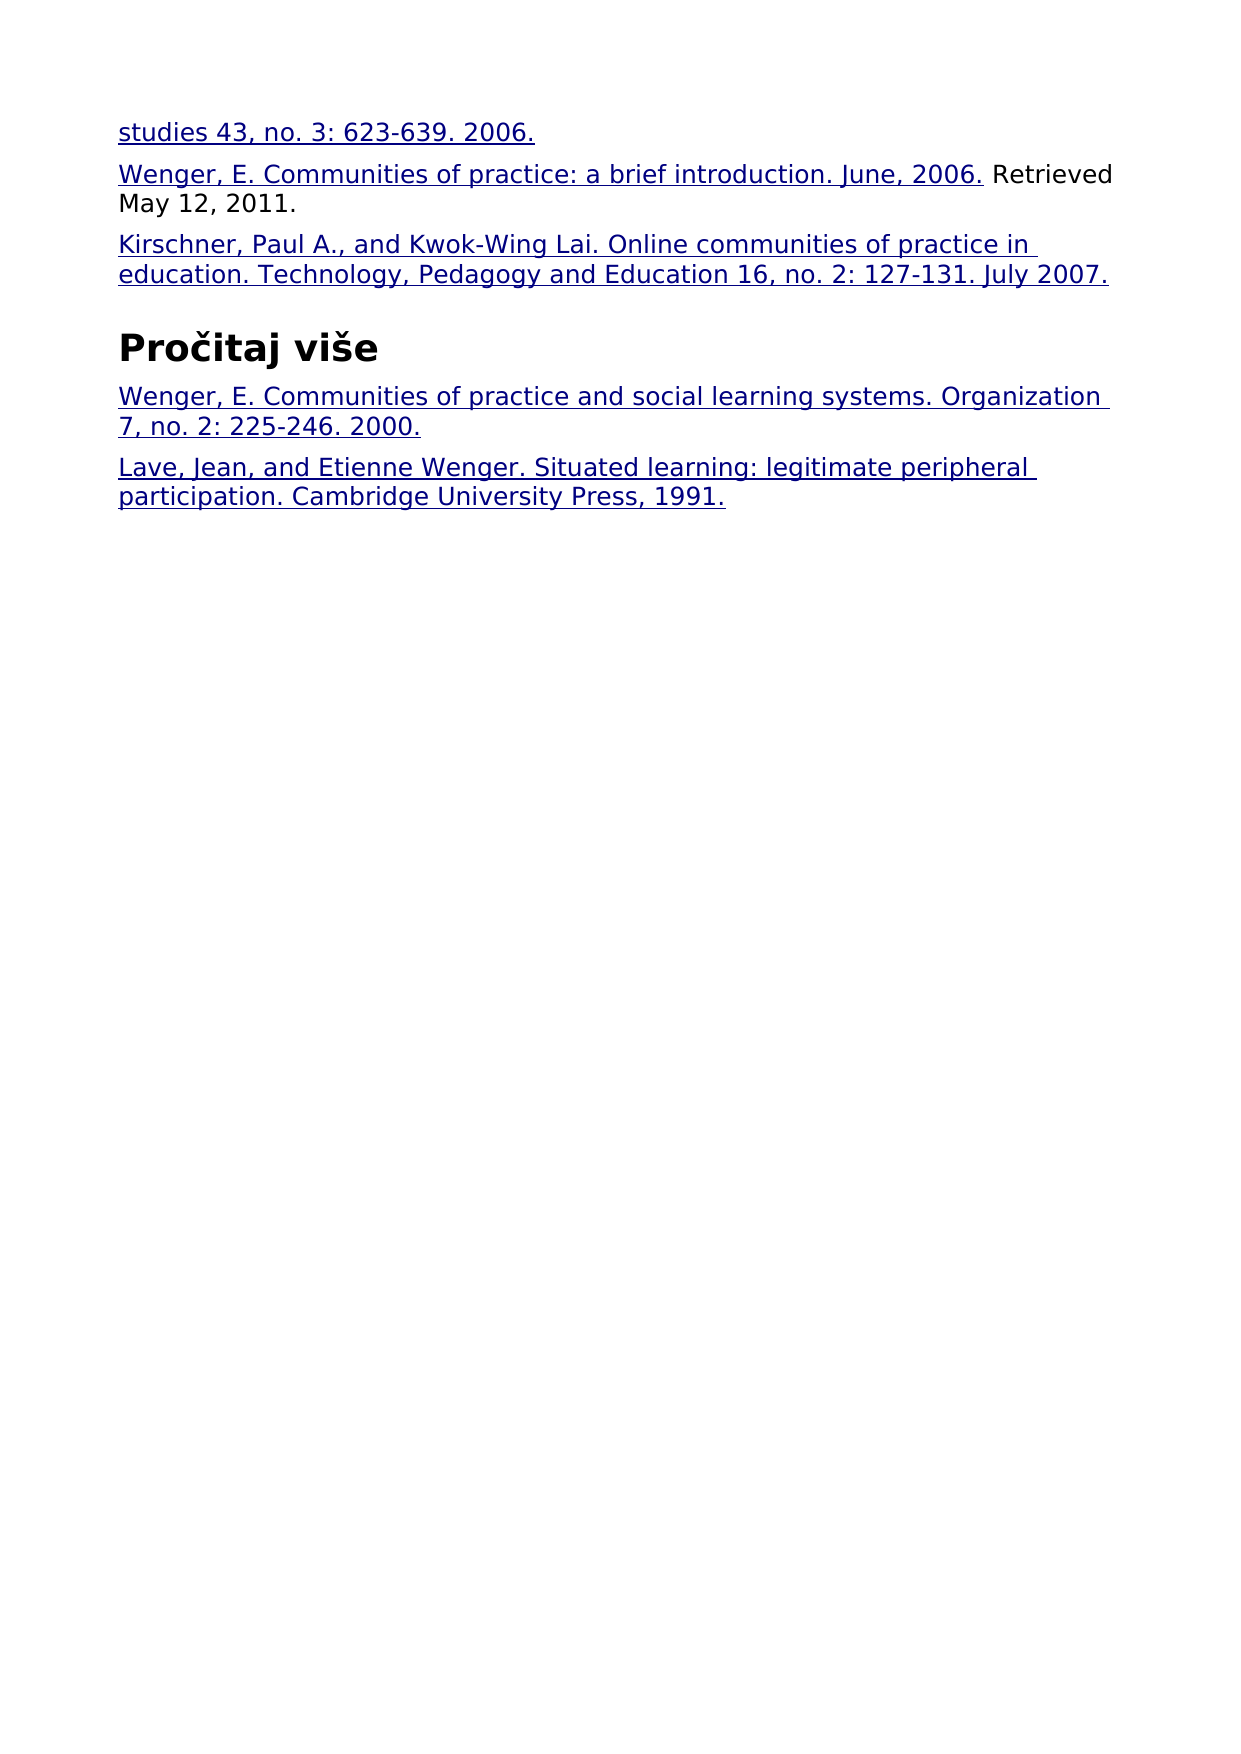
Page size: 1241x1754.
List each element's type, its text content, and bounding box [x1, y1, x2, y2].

subtitle Pročitaj više [118, 326, 1122, 370]
text Kirschner, Paul A., and Kwok-Wing Lai. Online communities of practice in education. Technology, Pedagogy and Education 16, no. 2: 127-131. July 2007. [118, 231, 1122, 289]
text studies 43, no. 3: 623-639. 2006. [118, 118, 1122, 147]
text Wenger, E. Communities of practice and social learning systems. Organization 7, no. 2: 225-246. 2000. [118, 383, 1122, 441]
text Lave, Jean, and Etienne Wenger. Situated learning: legitimate peripheral participation. Cambridge University Press, 1991. [118, 453, 1122, 512]
text Wenger, E. Communities of practice: a brief introduction. June, 2006. Retrieved May 12, 2011. [118, 160, 1122, 218]
